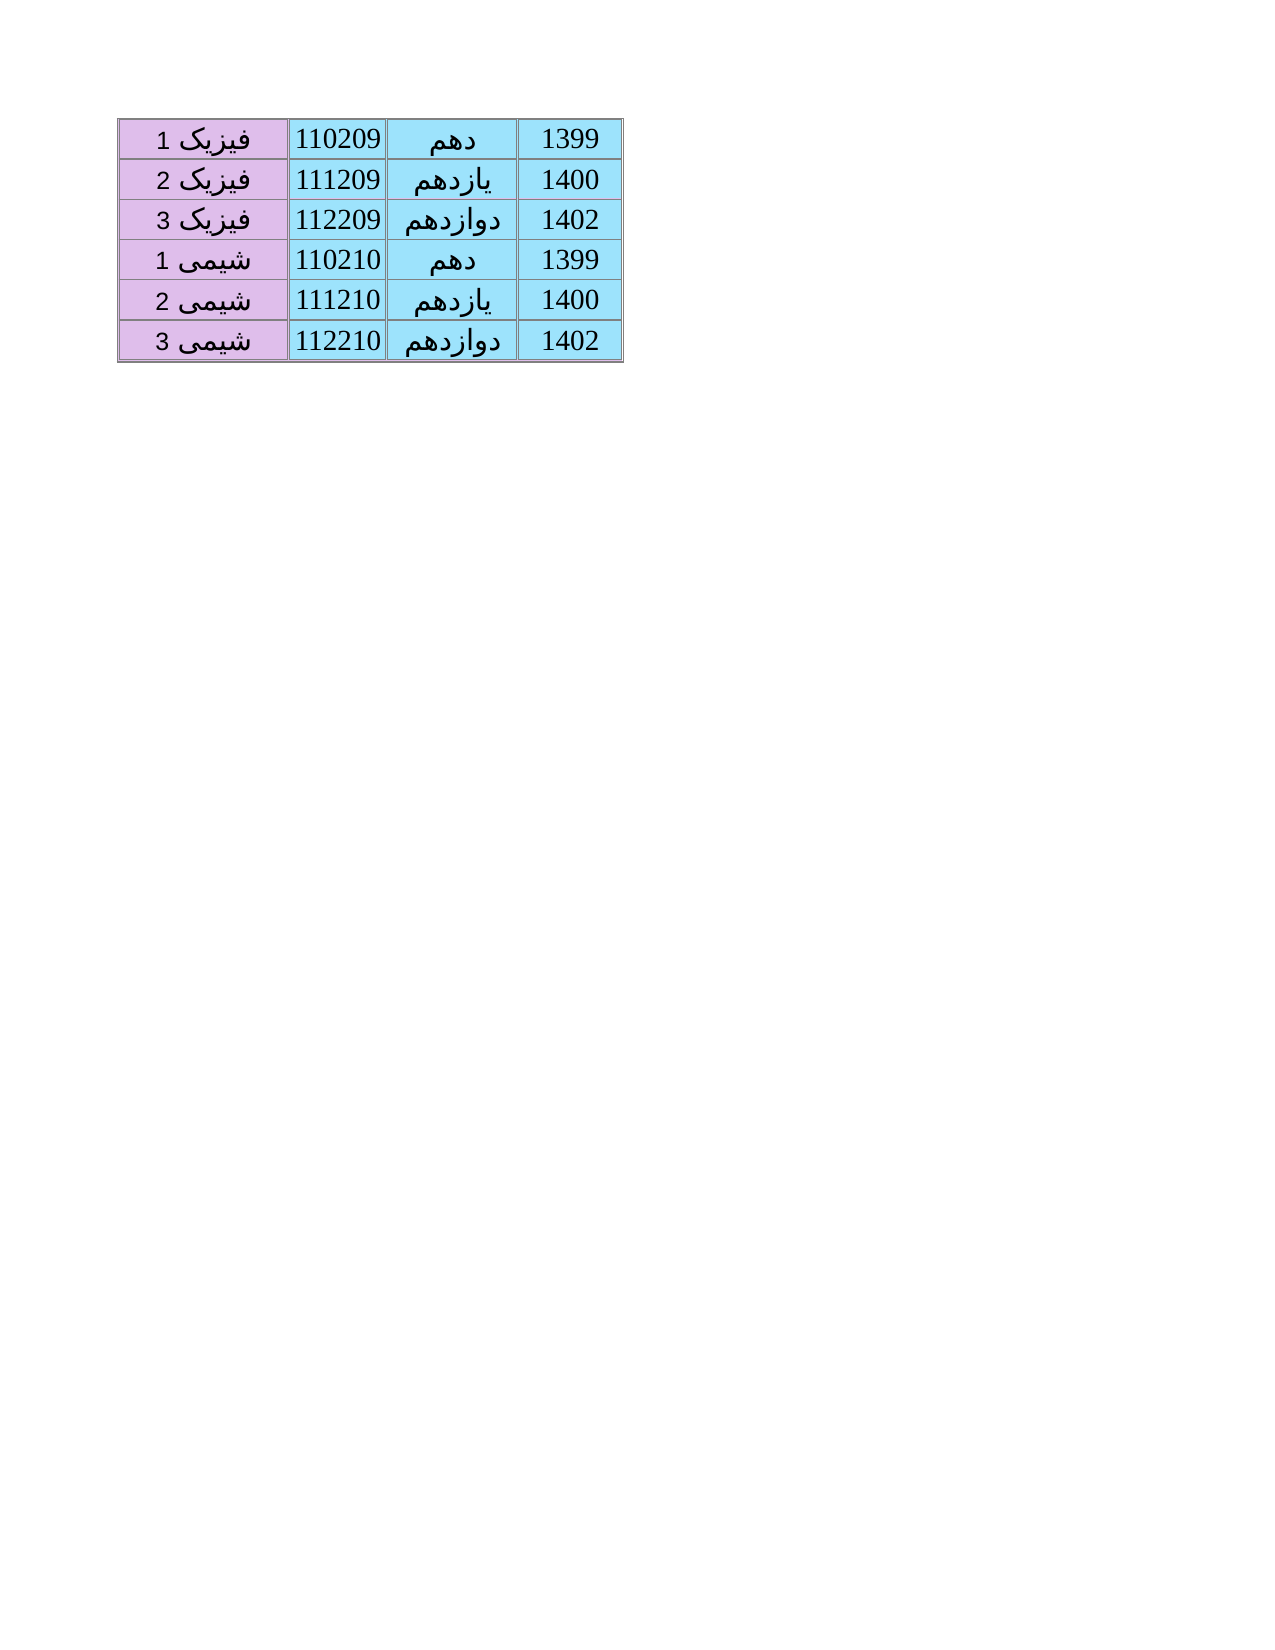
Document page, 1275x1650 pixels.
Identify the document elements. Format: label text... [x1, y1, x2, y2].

table_cell 111210 [290, 280, 385, 319]
table_cell یازدهم [388, 280, 516, 319]
table_cell 1400 [519, 160, 621, 198]
table_cell 1399 [519, 240, 621, 279]
table_cell فیزیک 2 [120, 160, 287, 198]
table_cell فیزیک 3 [120, 200, 287, 239]
table_cell 112209 [290, 200, 385, 239]
table_cell 110210 [290, 240, 385, 279]
table_cell 1402 [519, 321, 621, 359]
table_cell دوازدهم [388, 200, 516, 239]
table_cell 1400 [519, 280, 621, 319]
table_cell 111209 [290, 160, 385, 198]
table_cell یازدهم [388, 160, 516, 198]
table_cell 1399 [519, 120, 621, 158]
table_cell دهم [388, 240, 516, 279]
table_cell 1402 [519, 200, 621, 239]
table_cell 110209 [290, 120, 385, 158]
table_cell 112210 [290, 321, 385, 359]
table_cell دوازدهم [388, 321, 516, 359]
table_cell شیمی 1 [120, 240, 287, 279]
table_cell دهم [388, 120, 516, 158]
table_cell شیمی 3 [120, 321, 287, 359]
table_cell فیزیک 1 [120, 120, 287, 158]
table_cell شیمی 2 [120, 280, 287, 319]
